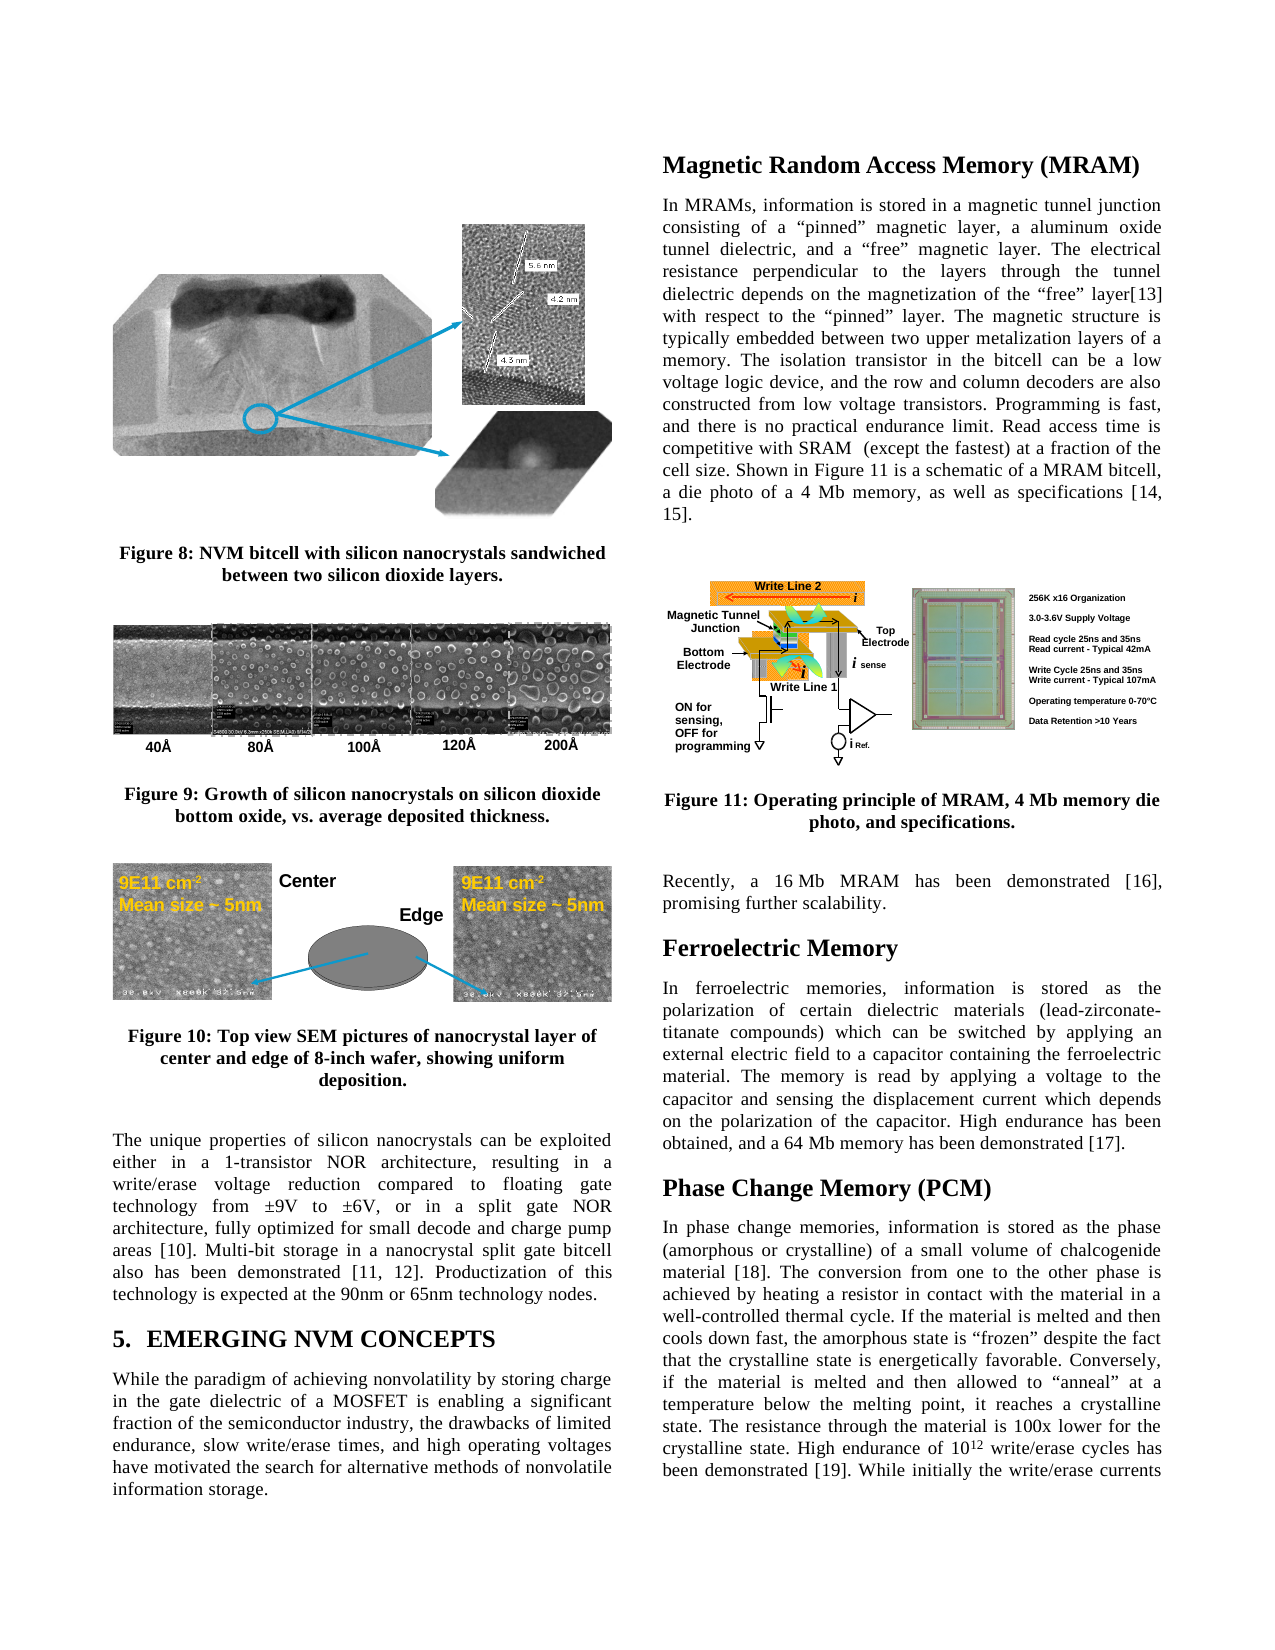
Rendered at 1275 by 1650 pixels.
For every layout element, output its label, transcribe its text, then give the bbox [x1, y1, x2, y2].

text Recently, a 16 Mb MRAM has been demonstrated [], promising further scalability. [662, 870, 1162, 914]
subtitle Emerging NVM Concepts [112, 1324, 613, 1353]
subtitle Phase Change Memory (PCM) [662, 1172, 1162, 1201]
text In ferroelectric memories, information is stored as the polarization of certain dielectric materials (lead-zirconate-titanate compounds) which can be switched by applying an external electric field to a capacitor containing the ferroelectric material. The memory is read by applying a voltage to the capacitor and sensing the displacement current which depends on the polarization of the capacitor. High endurance has been obtained, and a 64 Mb memory has been demonstrated []. [662, 977, 1162, 1153]
text While the paradigm of achieving nonvolatility by storing charge in the gate dielectric of a MOSFET is enabling a significant fraction of the semiconductor industry, the drawbacks of limited endurance, slow write/erase times, and high operating voltages have motivated the search for alternative methods of nonvolatile information storage. [112, 1367, 613, 1500]
text Figure 9: Growth of silicon nanocrystals on silicon dioxide bottom oxide, vs. average deposited thickness. [113, 782, 612, 826]
text Figure 8: NVM bitcell with silicon nanocrystals sandwiched between two silicon dioxide layers. [113, 541, 612, 585]
subtitle Ferroelectric Memory [662, 933, 1162, 962]
text The unique properties of silicon nanocrystals can be exploited either in a 1-transistor NOR architecture, resulting in a write/erase voltage reduction compared to floating gate technology from ±9V to ±6V, or in a split gate NOR architecture, fully optimized for small decode and charge pump areas []. Multi-bit storage in a nanocrystal split gate bitcell also has been demonstrated [, ]. Productization of this technology is expected at the 90nm or 65nm technology nodes. [112, 1128, 613, 1304]
subtitle Magnetic Random Access Memory (MRAM) [662, 150, 1162, 179]
text In phase change memories, information is stored as the phase (amorphous or crystalline) of a small volume of chalcogenide material []. The conversion from one to the other phase is achieved by heating a resistor in contact with the material in a well-controlled thermal cycle. If the material is melted and then cools down fast, the amorphous state is “frozen” despite the fact that the crystalline state is energetically favorable. Conversely, if the material is melted and then allowed to “anneal” at a temperature below the melting point, it reaches a crystalline state. The resistance through the material is 100x lower for the crystalline state. High endurance of 1012 write/erase cycles has been demonstrated []. While initially the write/erase currents [662, 1216, 1162, 1481]
text In MRAMs, information is stored in a magnetic tunnel junction consisting of a “pinned” magnetic layer, a aluminum oxide tunnel dielectric, and a “free” magnetic layer. The electrical resistance perpendicular to the layers through the tunnel dielectric depends on the magnetization of the “free” layer[] with respect to the “pinned” layer. The magnetic structure is typically embedded between two upper metalization layers of a memory. The isolation transistor in the bitcell can be a low voltage logic device, and the row and column decoders are also constructed from low voltage transistors. Programming is fast, and there is no practical endurance limit. Read access time is competitive with SRAM (except the fastest) at a fraction of the cell size. Shown in Figure 11 is a schematic of a MRAM bitcell, a die photo of a 4 Mb memory, as well as specifications [, ]. [662, 193, 1162, 525]
text Figure 10: Top view SEM pictures of nanocrystal layer of center and edge of 8-inch wafer, showing uniform deposition. [113, 1024, 612, 1091]
text Figure 11: Operating principle of MRAM, 4 Mb memory die photo, and specifications. [663, 788, 1162, 833]
